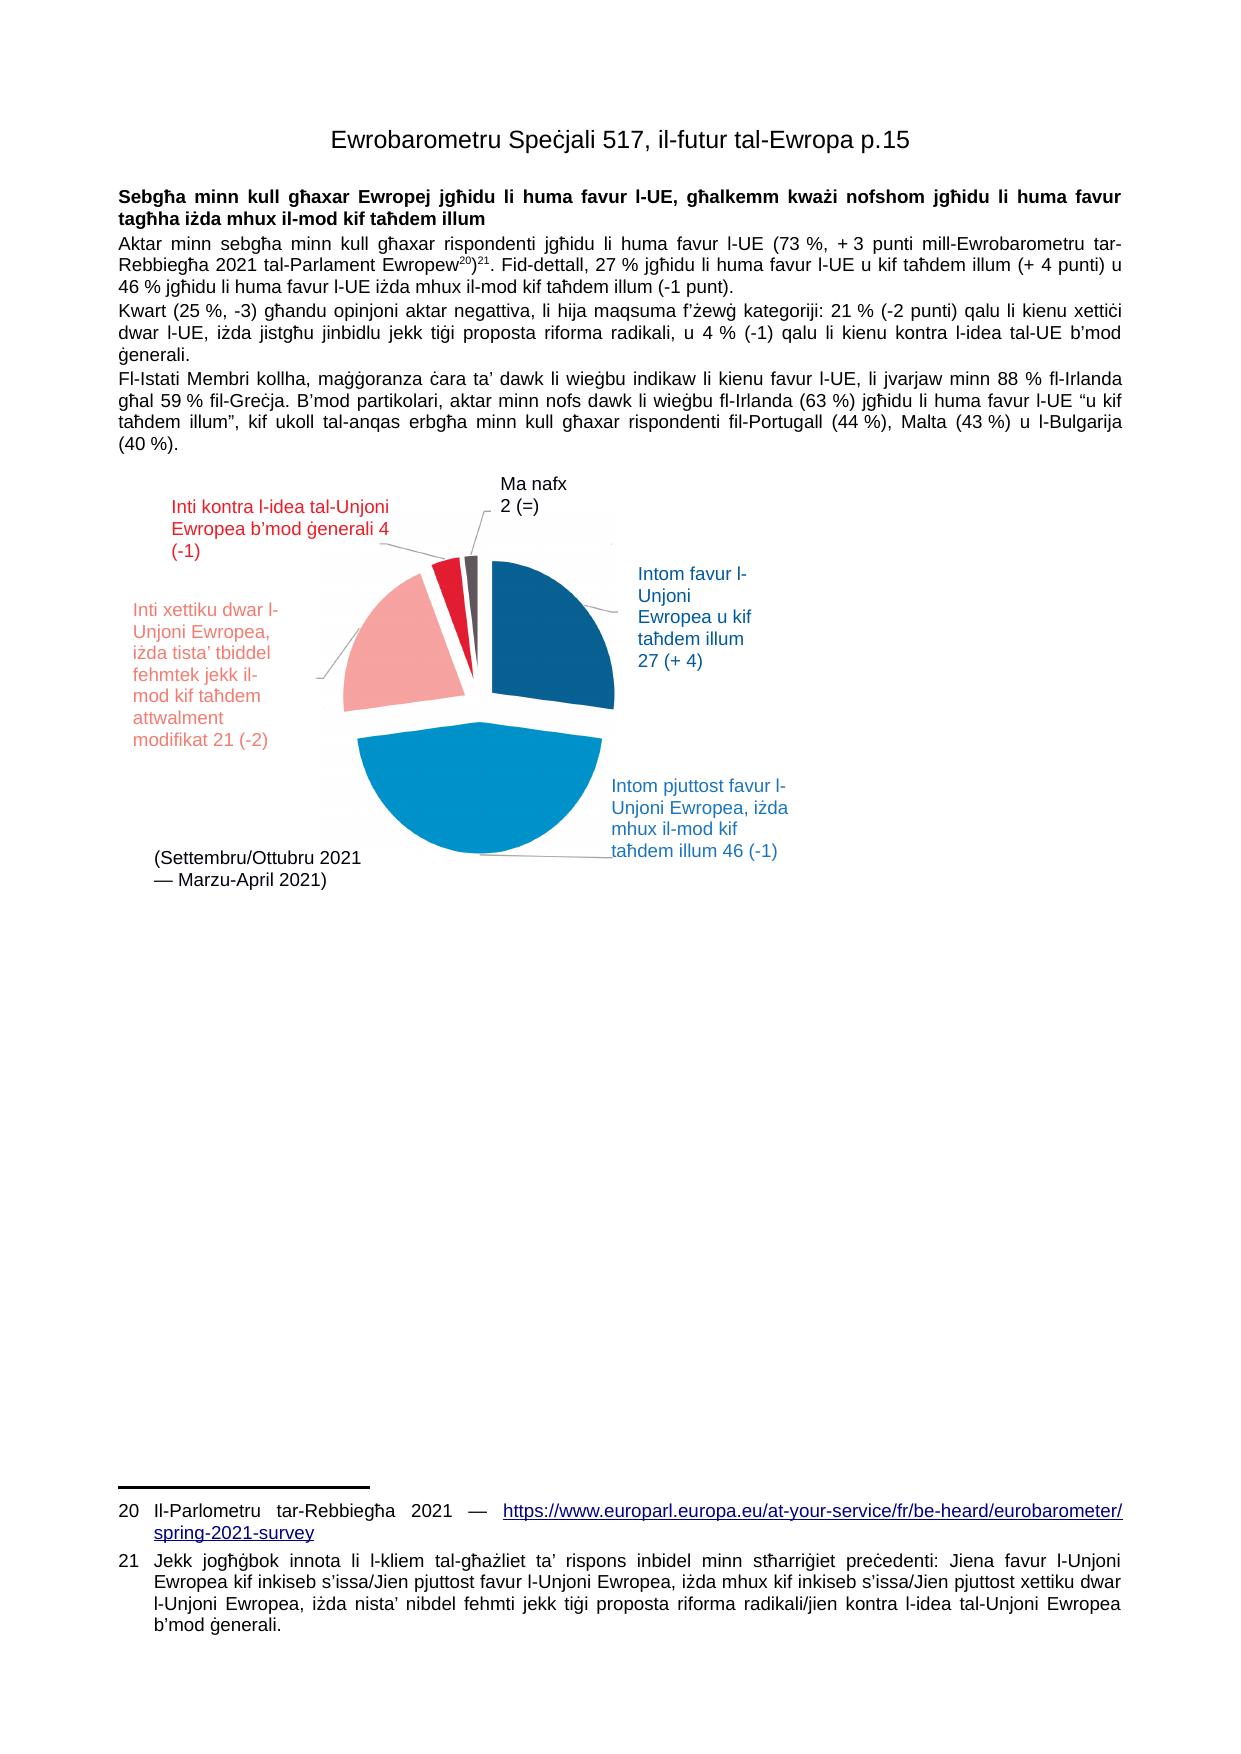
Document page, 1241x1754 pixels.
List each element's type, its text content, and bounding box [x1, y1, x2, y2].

picture [332, 852, 338, 861]
picture [314, 508, 618, 861]
text Fl-Istati Membri kollha, maġġoranza ċara ta’ dawk li wieġbu indikaw li kienu favur l-UE, li jvarjaw minn 88 % fl-Irlanda għal 59 % fil-Greċja. B’mod partikolari, aktar minn nofs dawk li wieġbu fl-Irlanda (63 %) jgħidu li huma favur l-UE “u kif taħdem illum”, kif ukoll tal-anqas erbgħa minn kull għaxar rispondenti fil-Portugall (44 %), Malta (43 %) u l-Bulgarija (40 %). [118, 368, 1122, 454]
text Il-Parlometru tar-Rebbiegħa 2021 — https://www.europarl.europa.eu/at-your-service/fr/be-heard/eurobarometer/spring-2021-survey [118, 1500, 1122, 1543]
text Jekk jogħġbok innota li l-kliem tal-għażliet ta’ rispons inbidel minn stħarriġiet preċedenti: Jiena favur l-Unjoni Ewropea kif inkiseb s’issa/Jien pjuttost favur l-Unjoni Ewropea, iżda mhux kif inkiseb s’issa/Jien pjuttost xettiku dwar l-Unjoni Ewropea, iżda nista’ nibdel fehmti jekk tiġi proposta riforma radikali/jien kontra l-idea tal-Unjoni Ewropea b’mod ġenerali. [118, 1549, 1122, 1636]
text Sebgħa minn kull għaxar Ewropej jgħidu li huma favur l-UE, għalkemm kważi nofshom jgħidu li huma favur tagħha iżda mhux il-mod kif taħdem illum [118, 186, 1122, 229]
text Aktar minn sebgħa minn kull għaxar rispondenti jgħidu li huma favur l-UE (73 %, + 3 punti mill-Ewrobarometru tar-Rebbiegħa 2021 tal-Parlament Ewropew). Fid-dettall, 27 % jgħidu li huma favur l-UE u kif taħdem illum (+ 4 punti) u 46 % jgħidu li huma favur l-UE iżda mhux il-mod kif taħdem illum (-1 punt). [118, 232, 1122, 297]
text Kwart (25 %, -3) għandu opinjoni aktar negattiva, li hija maqsuma f’żewġ kategoriji: 21 % (-2 punti) qalu li kienu xettiċi dwar l-UE, iżda jistgħu jinbidlu jekk tiġi proposta riforma radikali, u 4 % (-1) qalu li kienu kontra l-idea tal-UE b’mod ġenerali. [118, 300, 1122, 365]
